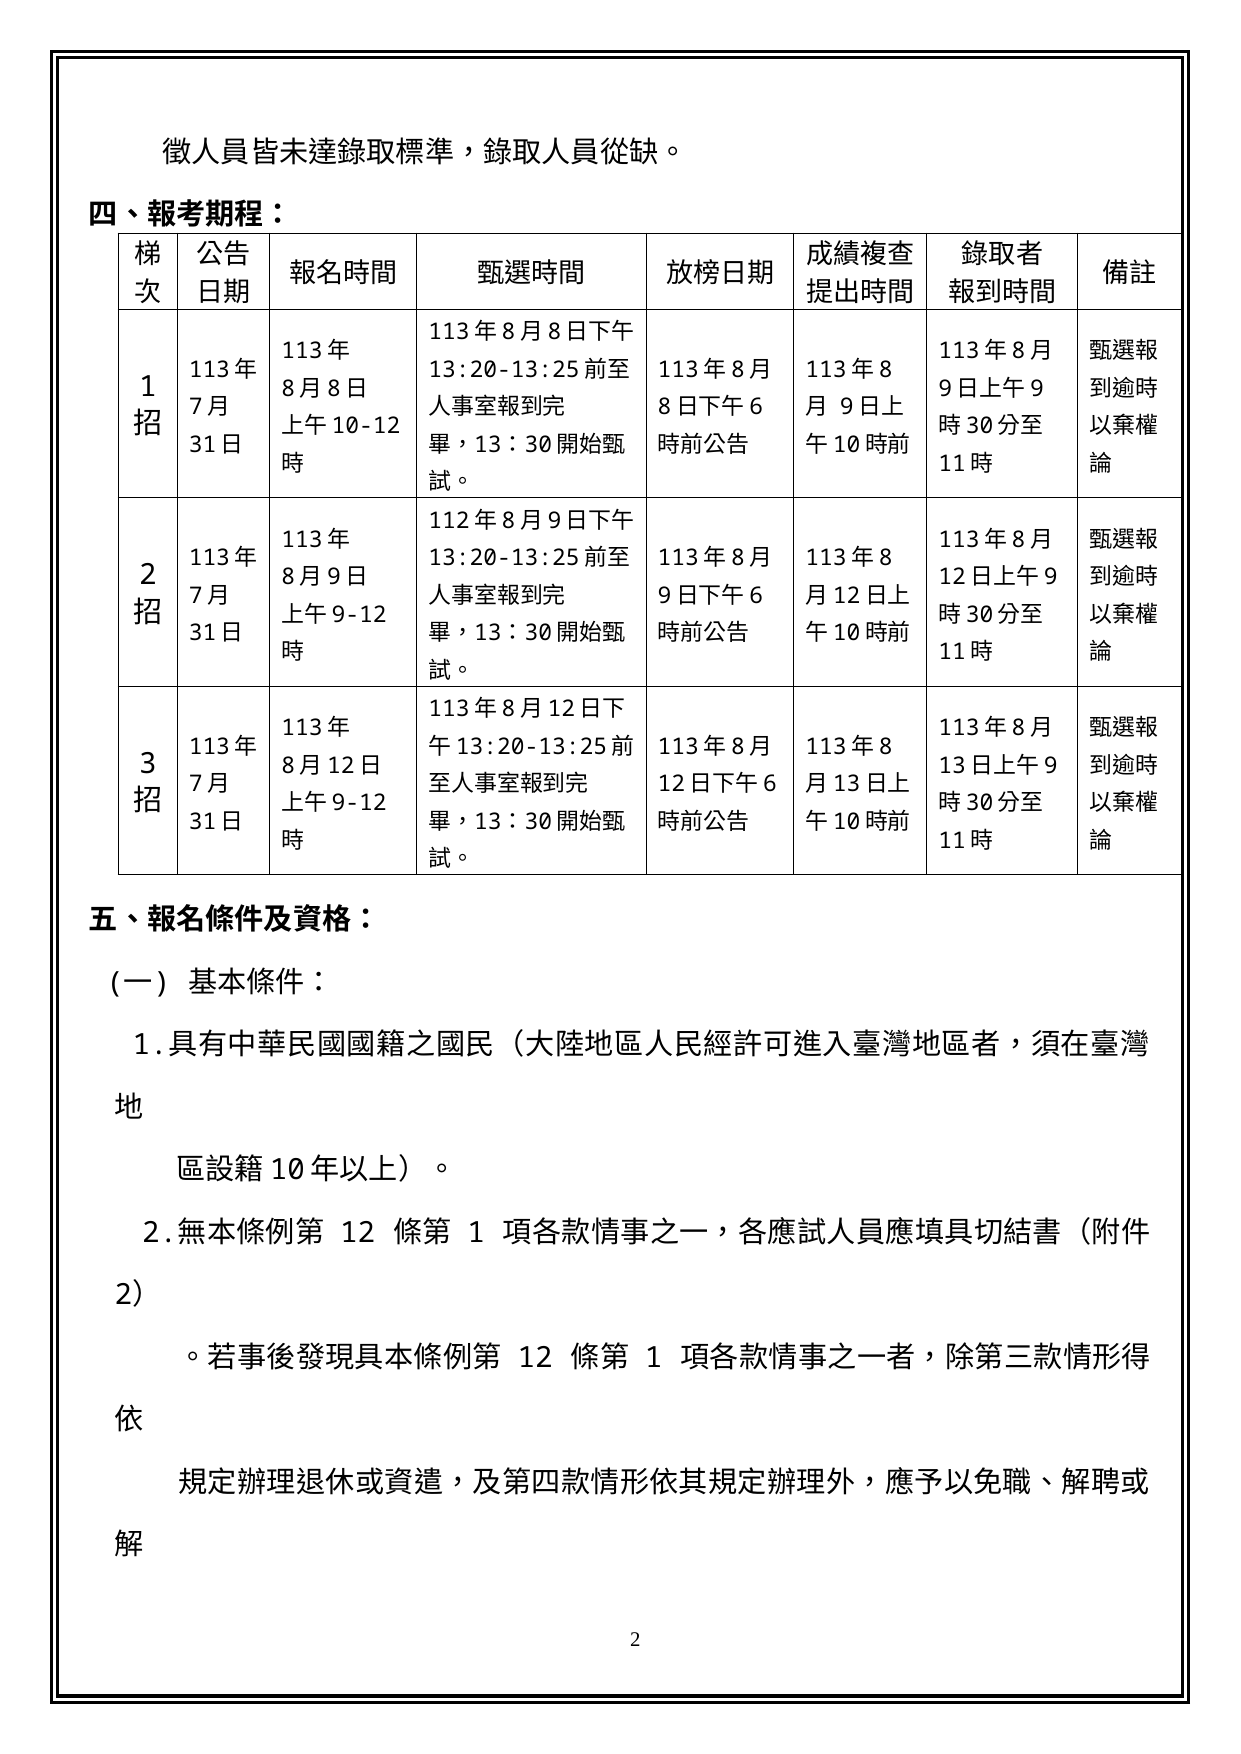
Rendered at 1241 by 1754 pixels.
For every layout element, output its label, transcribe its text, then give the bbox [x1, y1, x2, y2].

table_cell 113年8月12日上午10時前 [794, 498, 926, 686]
text 四、報考期程： [89, 170, 1152, 233]
table_cell 113年 7月 31日 [178, 687, 269, 874]
table_cell 2招 [119, 498, 177, 686]
table_cell 113年 8月8日 上午10-12時 [270, 310, 416, 497]
table_cell 甄選報到逾時以棄權論 [1078, 687, 1181, 874]
table_cell 113年8月13日上午9時30分至11時 [927, 687, 1077, 874]
table_cell 1招 [119, 310, 177, 497]
table_cell 113年8月8日下午6時前公告 [647, 310, 793, 497]
table_cell 3招 [119, 687, 177, 874]
table_cell 112年8月9日下午13:20-13:25前至人事室報到完畢，13：30開始甄試。 [417, 498, 646, 686]
table_cell 113年8月 9日下午6時前公告 [647, 498, 793, 686]
table_cell 113年8月8日下午13:20-13:25前至人事室報到完畢，13：30開始甄試。 [417, 310, 646, 497]
text 1.具有中華民國國籍之國民（大陸地區人民經許可進入臺灣地區者，須在臺灣地 [114, 1000, 1152, 1125]
table_cell 113年8月9日上午9時30分至11時 [927, 310, 1077, 497]
table_header 錄取者 報到時間 [927, 234, 1077, 309]
table_header 備註 [1078, 234, 1181, 309]
text 五、報名條件及資格： [89, 875, 1152, 938]
table_cell 113年8月12日下午13:20-13:25前至人事室報到完畢，13：30開始甄試。 [417, 687, 646, 874]
table_cell 113年8月12日上午9時30分至11時 [927, 498, 1077, 686]
table_header 公告 日期 [178, 234, 269, 309]
table_cell 113年 8月12日 上午9-12時 [270, 687, 416, 874]
table_header 甄選時間 [417, 234, 646, 309]
text 徵人員皆未達錄取標準，錄取人員從缺。 [118, 108, 1152, 170]
table_header 放榜日期 [647, 234, 793, 309]
table_header 報名時間 [270, 234, 416, 309]
table_cell 113年 7月 31日 [178, 310, 269, 497]
table_header 梯次 [119, 234, 177, 309]
table_cell 甄選報到逾時以棄權論 [1078, 498, 1181, 686]
text 2.無本條例第 12 條第 1 項各款情事之一，各應試人員應填具切結書（附件2） [89, 1188, 1152, 1313]
table_cell 甄選報到逾時以棄權論 [1078, 310, 1181, 497]
table_cell 113年8月13日上午10時前 [794, 687, 926, 874]
text (一) 基本條件： [89, 938, 1152, 1000]
text 規定辦理退休或資遣，及第四款情形依其規定辦理外，應予以免職、解聘或解 [89, 1438, 1152, 1563]
table_cell 113年 7月 31日 [178, 498, 269, 686]
table_cell 113年8月 12日下午6時前公告 [647, 687, 793, 874]
table_cell 113年8月 9日上午10時前 [794, 310, 926, 497]
text 。若事後發現具本條例第 12 條第 1 項各款情事之一者，除第三款情形得依 [89, 1313, 1152, 1438]
table_header 成績複查 提出時間 [794, 234, 926, 309]
text 區設籍10年以上）。 [89, 1125, 1152, 1188]
table_cell 113年 8月9日 上午9-12時 [270, 498, 416, 686]
